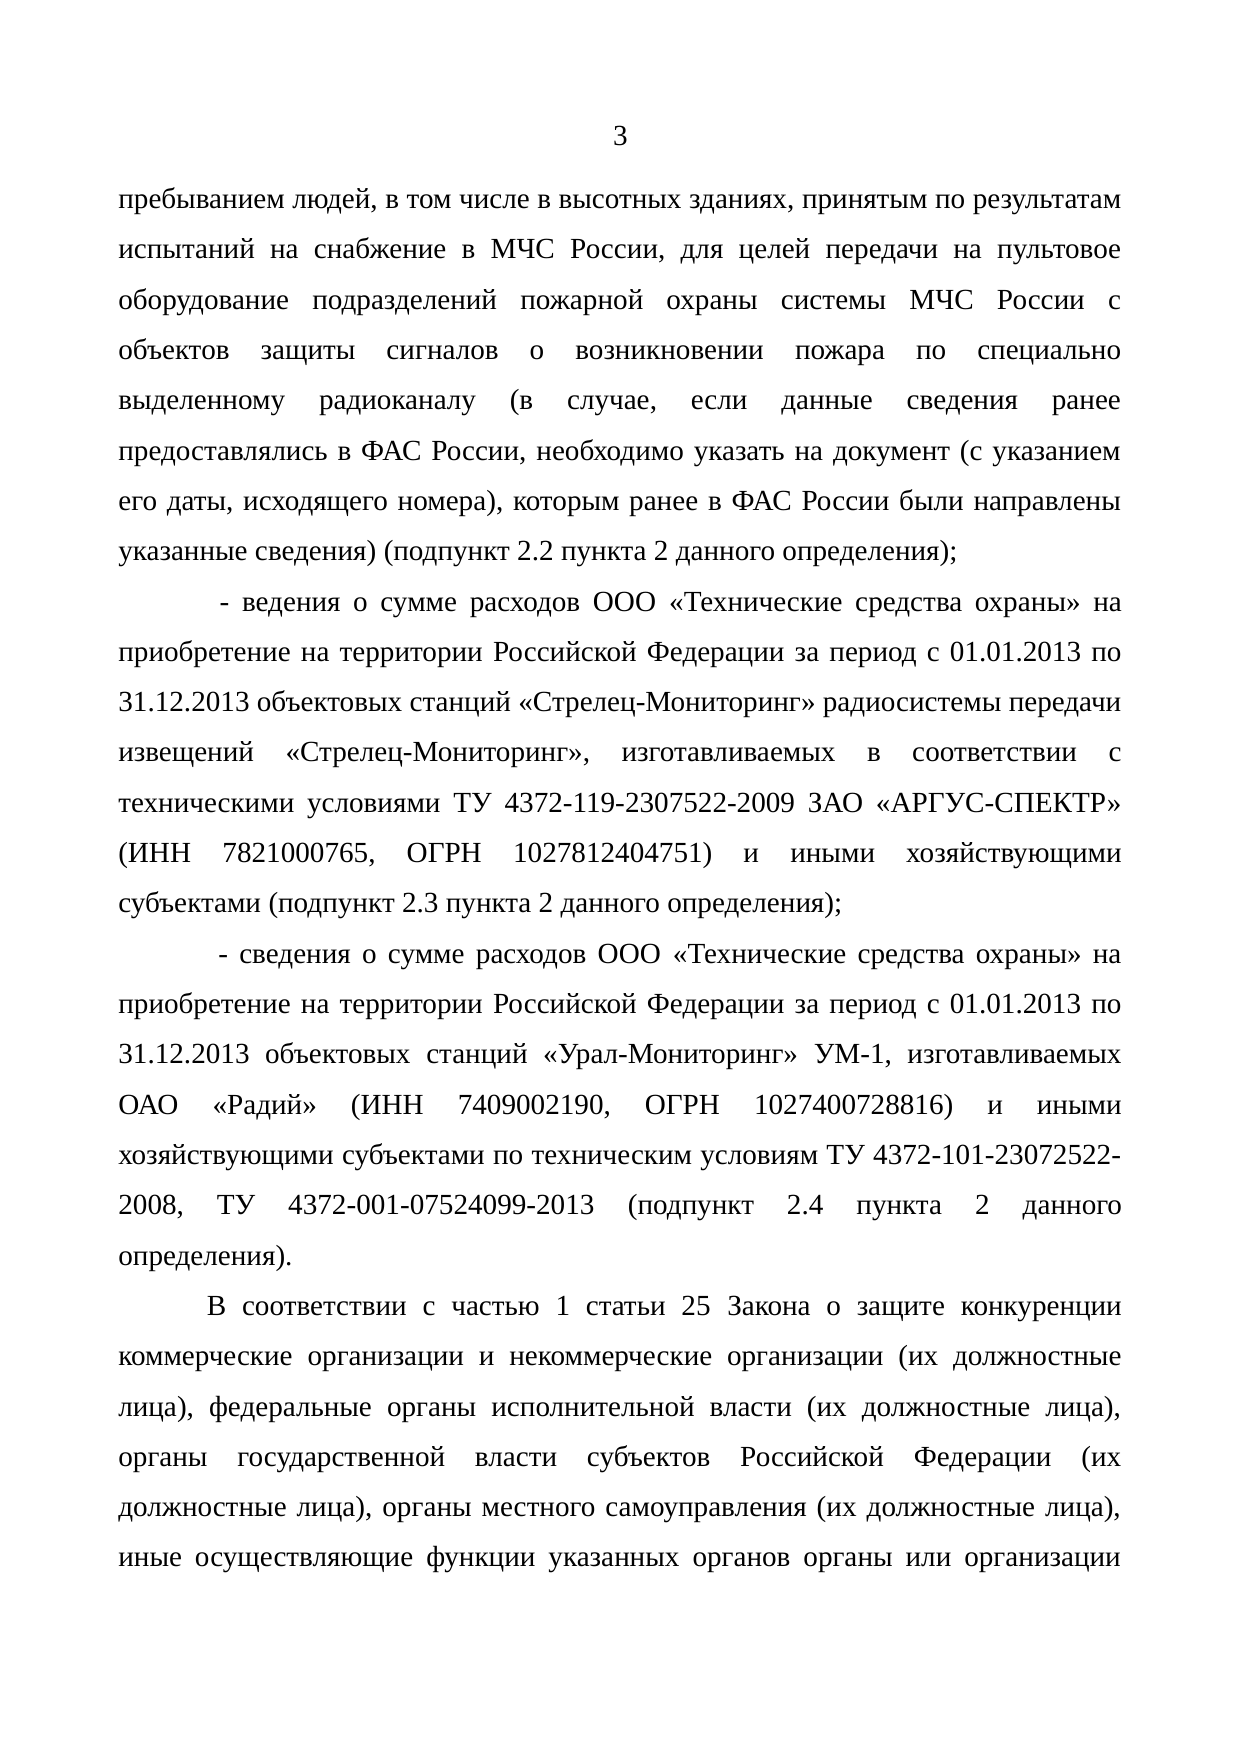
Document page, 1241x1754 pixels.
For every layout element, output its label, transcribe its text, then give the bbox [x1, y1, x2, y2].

text - ведения о сумме расходов ООО «Технические средства охраны» на приобретение на территории Российской Федерации за период с 01.01.2013 по 31.12.2013 объектовых станций «Стрелец-Мониторинг» радиосистемы передачи извещений «Стрелец-Мониторинг», изготавливаемых в соответствии с техническими условиями ТУ 4372-119-2307522-2009 ЗАО «АРГУС-СПЕКТР» (ИНН 7821000765, ОГРН 1027812404751) и иными хозяйствующими субъектами (подпункт 2.3 пункта 2 данного определения); [118, 584, 1122, 919]
text - сведения о сумме расходов ООО «Технические средства охраны» на приобретение на территории Российской Федерации за период с 01.01.2013 по 31.12.2013 объектовых станций «Урал-Мониторинг» УМ-1, изготавливаемых ОАО «Радий» (ИНН 7409002190, ОГРН 1027400728816) и иными хозяйствующими субъектами по техническим условиям ТУ 4372-101-23072522-2008, ТУ 4372-001-07524099-2013 (подпункт 2.4 пункта 2 данного определения). [118, 936, 1122, 1271]
text пребыванием людей, в том числе в высотных зданиях, принятым по результатам испытаний на снабжение в МЧС России, для целей передачи на пультовое оборудование подразделений пожарной охраны системы МЧС России с объектов защиты сигналов о возникновении пожара по специально выделенному радиоканалу (в случае, если данные сведения ранее предоставлялись в ФАС России, необходимо указать на документ (с указанием его даты, исходящего номера), которым ранее в ФАС России были направлены указанные сведения) (подпункт 2.2 пункта 2 данного определения); [118, 181, 1122, 567]
text В соответствии с частью 1 статьи 25 Закона о защите конкуренции коммерческие организации и некоммерческие организации (их должностные лица), федеральные органы исполнительной власти (их должностные лица), органы государственной власти субъектов Российской Федерации (их должностные лица), органы местного самоуправления (их должностные лица), иные осуществляющие функции указанных органов органы или организации [118, 1288, 1122, 1573]
